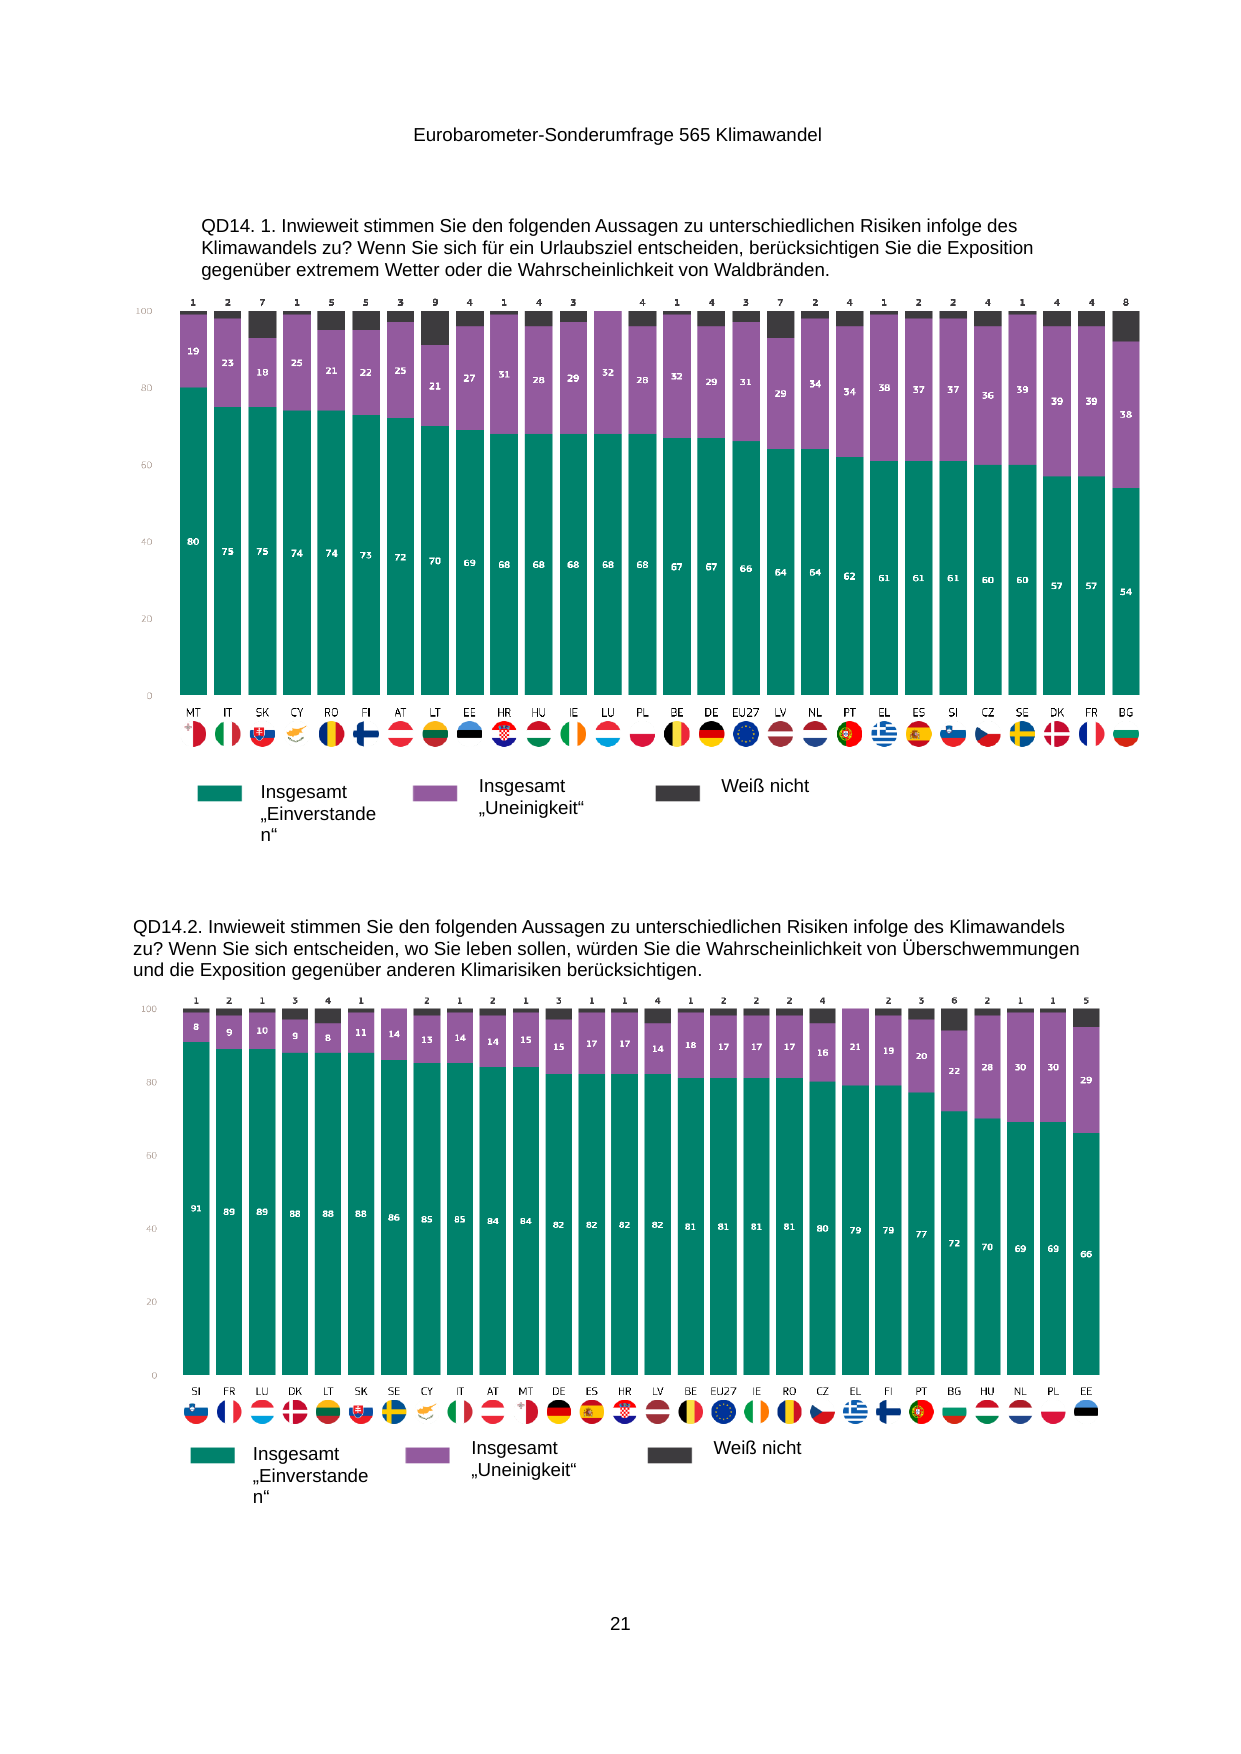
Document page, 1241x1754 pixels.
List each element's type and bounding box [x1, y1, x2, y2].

picture [127, 291, 1150, 748]
picture [133, 984, 1109, 1472]
picture [180, 763, 707, 810]
